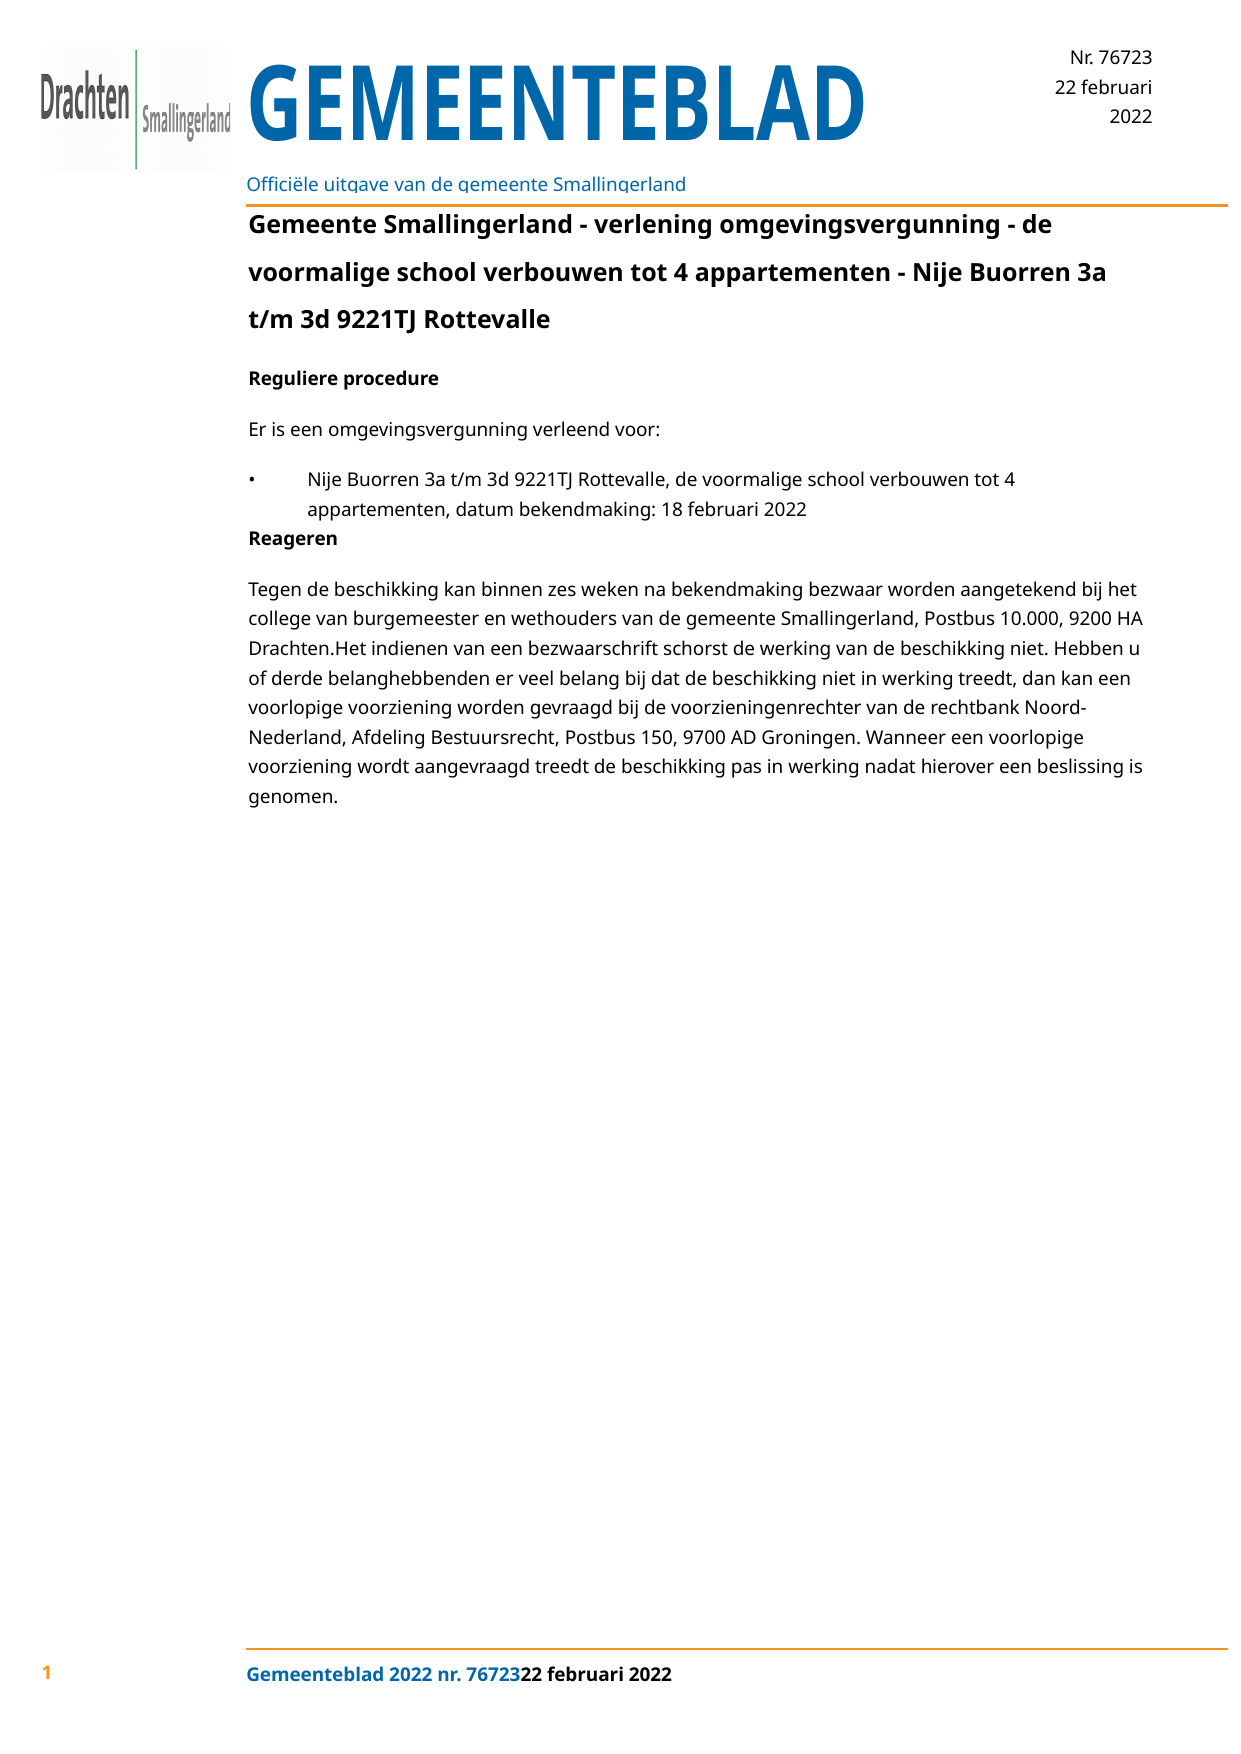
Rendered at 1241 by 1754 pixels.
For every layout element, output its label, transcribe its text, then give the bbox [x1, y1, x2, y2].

text Reageren [248, 526, 1152, 551]
text Tegen de beschikking kan binnen zes weken na bekendmaking bezwaar worden aangetekend bij het college van burgemeester en wethouders van de gemeente Smallingerland, Postbus 10.000, 9200 HA Drachten.Het indienen van een bezwaarschrift schorst de werking van de beschikking niet. Hebben u of derde belanghebbenden er veel belang bij dat de beschikking niet in werking treedt, dan kan een voorlopige voorziening worden gevraagd bij de voorzieningenrechter van de rechtbank Noord-Nederland, Afdeling Bestuursrecht, Postbus 150, 9700 AD Groningen. Wanneer een voorlopige voorziening wordt aangevraagd treedt de beschikking pas in werking nadat hierover een beslissing is genomen. [248, 576, 1152, 809]
text Gemeente Smallingerland - verlening omgevingsvergunning - de voormalige school verbouwen tot 4 appartementen - Nije Buorren 3a t/m 3d 9221TJ Rottevalle [248, 207, 1152, 336]
text Reguliere procedure [248, 366, 1152, 391]
picture [41, 47, 231, 172]
text Er is een omgevingsvergunning verleend voor: [248, 416, 1152, 442]
list Nije Buorren 3a t/m 3d 9221TJ Rottevalle, de voormalige school verbouwen tot 4 appartementen, datum bekendmaking: 18 februari 2022 [248, 466, 1152, 522]
